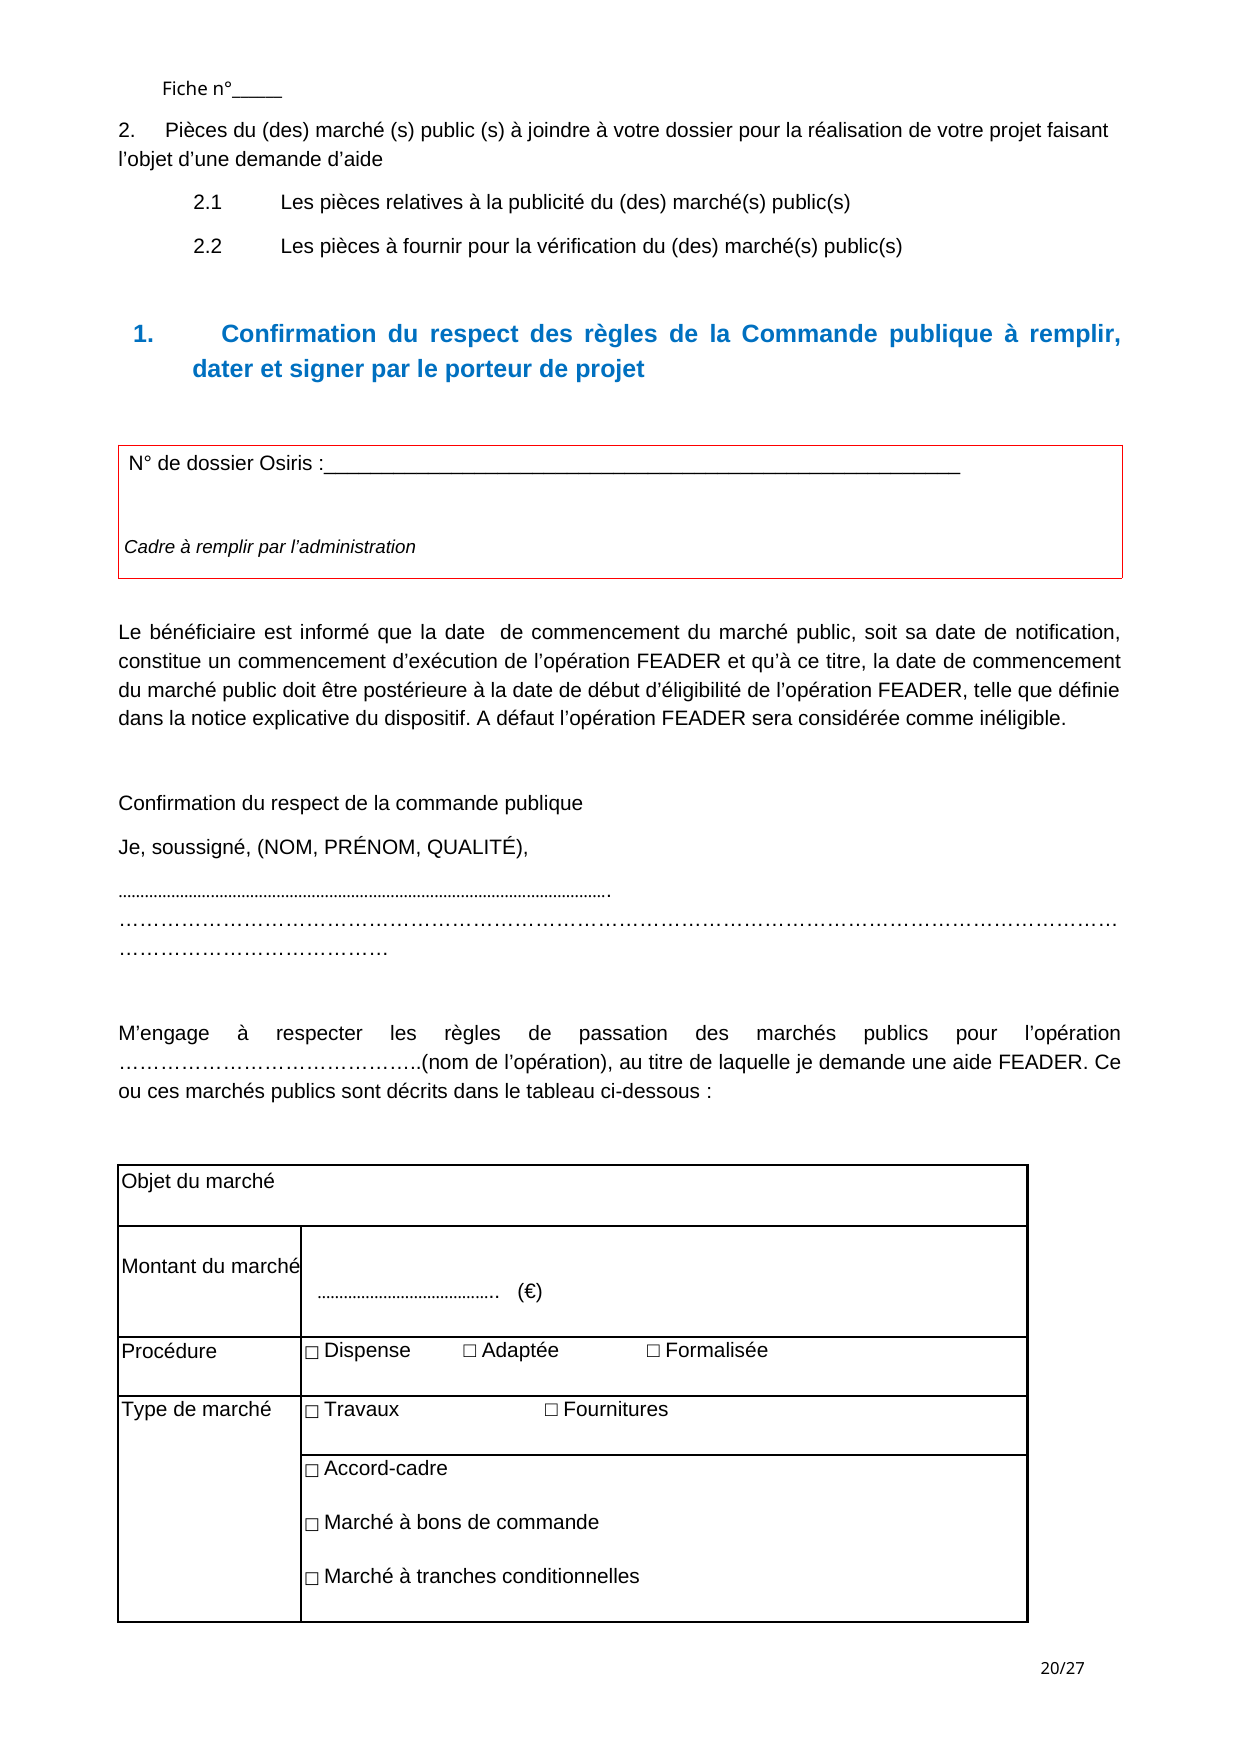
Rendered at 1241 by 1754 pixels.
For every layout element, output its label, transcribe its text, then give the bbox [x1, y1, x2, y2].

text M’engage à respecter les règles de passation des marchés publics pour l’opération ……………………………………..(nom de l’opération), au titre de laquelle je demande une aide FEADER. Ce ou ces marchés publics sont décrits dans le tableau ci-dessous : [118, 1021, 1122, 1102]
text 2.2 Les pièces à fournir pour la vérification du (des) marché(s) public(s) [193, 233, 1122, 258]
text Je, soussigné, (NOM, PRÉNOM, QUALITÉ), [118, 834, 1122, 858]
text Confirmation du respect de la commande publique [118, 791, 1122, 815]
table_cell Procédure [119, 1338, 300, 1395]
table_header Objet du marché [119, 1166, 1026, 1225]
table_cell ………………………………….. (€) [302, 1227, 1026, 1336]
text 2.1 Les pièces relatives à la publicité du (des) marché(s) public(s) [193, 190, 1122, 214]
text 2. Pièces du (des) marché (s) public (s) à joindre à votre dossier pour la réalisation de votre projet faisant l’objet d’une demande d’aide [118, 118, 1122, 171]
text 1. Confirmation du respect des règles de la Commande publique à remplir, dater et signer par le porteur de projet [133, 319, 1122, 382]
table_cell □ Travaux □ Fournitures [302, 1397, 1026, 1454]
table_header N° de dossier Osiris :_______________________________________________________ Cadre à remplir par l’administration [119, 446, 1122, 578]
text ………………………………………………………………………………………………….………………………………………………………………………………………………………………………………………………………………… [118, 878, 1122, 960]
text Le bénéficiaire est informé que la date de commencement du marché public, soit sa date de notification, constitue un commencement d’exécution de l’opération FEADER et qu’à ce titre, la date de commencement du marché public doit être postérieure à la date de début d’éligibilité de l’opération FEADER, telle que définie dans la notice explicative du dispositif. A défaut l’opération FEADER sera considérée comme inéligible. [118, 620, 1122, 730]
table_cell □ Dispense □ Adaptée □ Formalisée [302, 1338, 1026, 1395]
table_cell □ Accord-cadre □ Marché à bons de commande □ Marché à tranches conditionnelles [302, 1456, 1026, 1621]
table_cell Type de marché [119, 1397, 300, 1621]
table_cell Montant du marché [119, 1227, 300, 1336]
